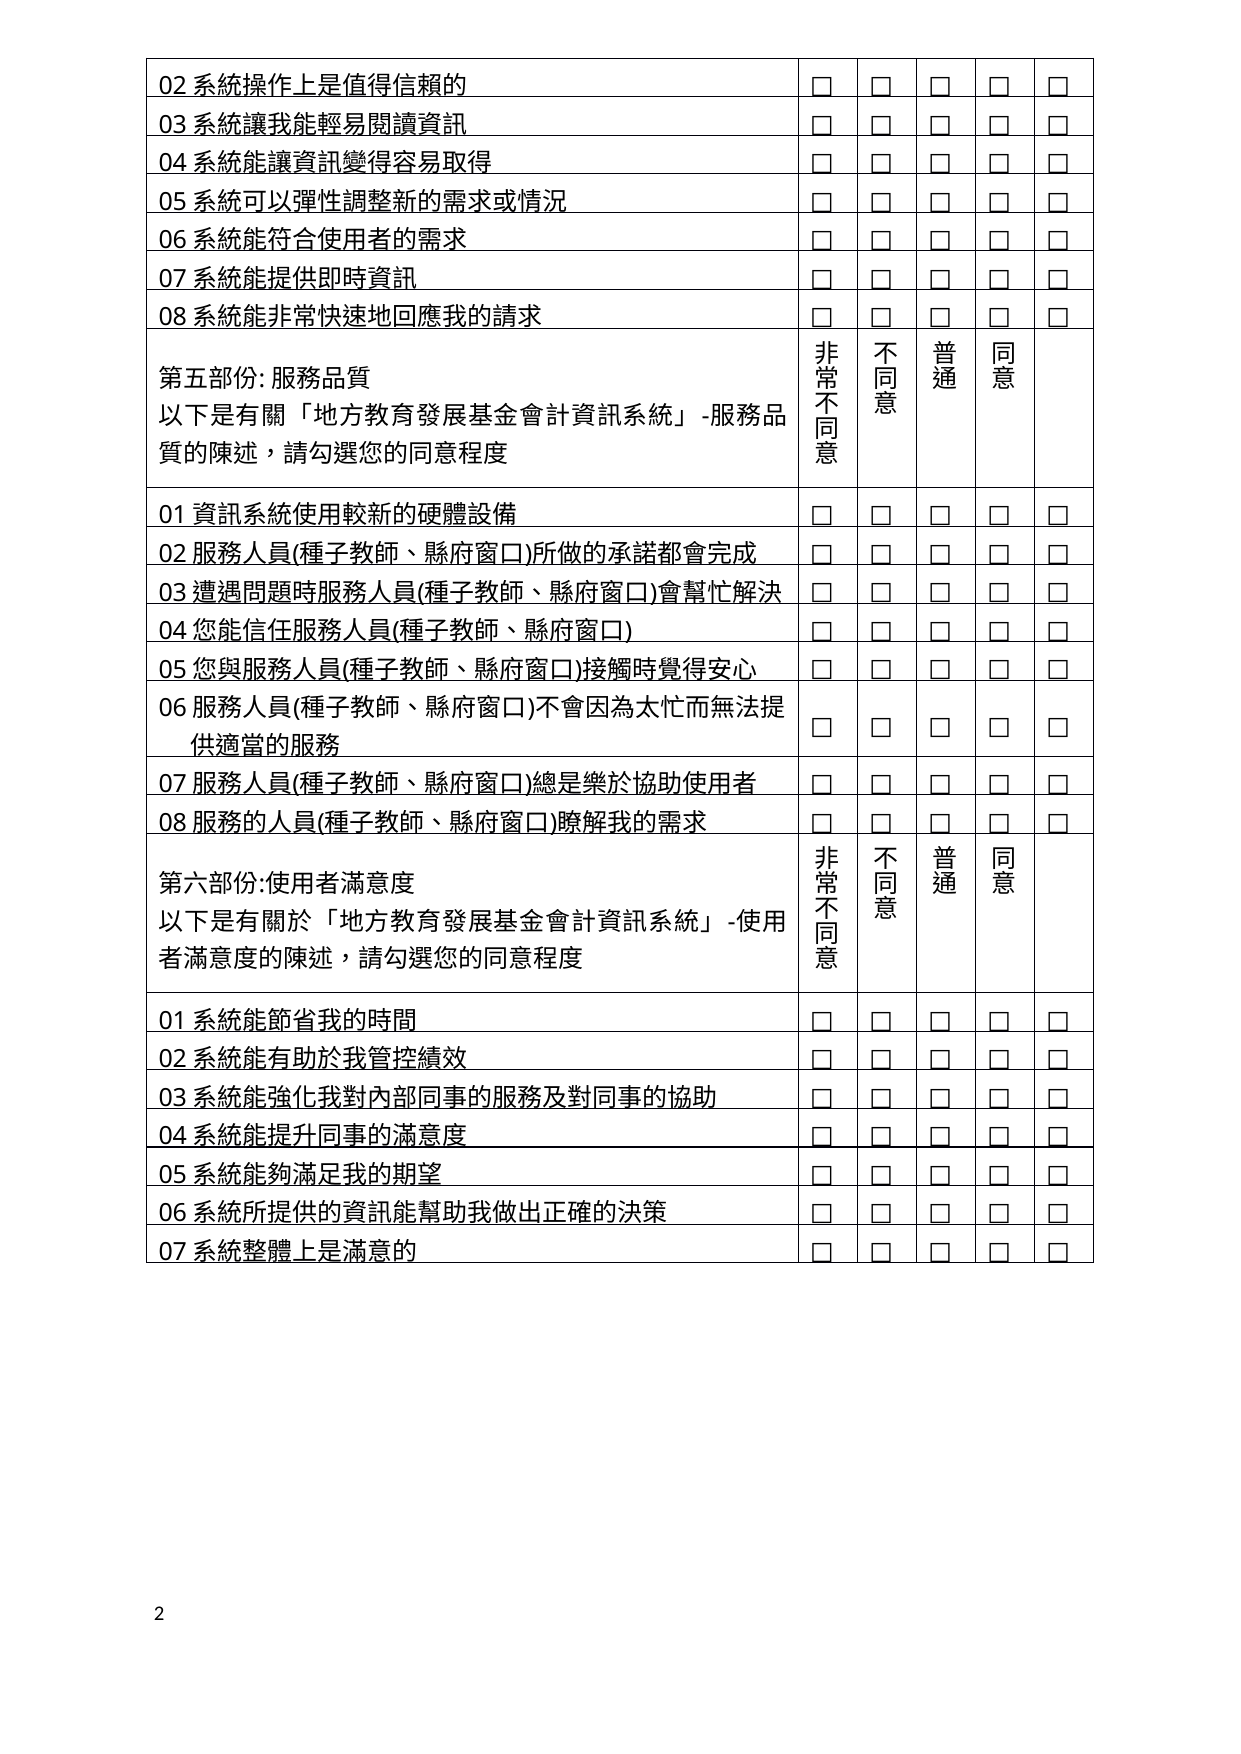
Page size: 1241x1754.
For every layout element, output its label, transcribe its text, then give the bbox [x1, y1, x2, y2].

table_cell □ [799, 1032, 857, 1069]
table_cell □ [1035, 757, 1093, 794]
table_cell □ [858, 993, 916, 1031]
table_cell 05系統能夠滿足我的期望 [147, 1148, 798, 1185]
table_cell □ [858, 136, 916, 173]
table_cell 04系統能提升同事的滿意度 [147, 1109, 798, 1146]
table_cell □ [858, 527, 916, 564]
table_cell 01資訊系統使用較新的硬體設備 [147, 488, 798, 526]
table_cell □ [976, 604, 1034, 641]
table_cell □ [976, 251, 1034, 289]
table_cell □ [917, 604, 975, 641]
table_cell □ [858, 59, 916, 96]
table_cell □ [917, 757, 975, 794]
table_cell 06系統所提供的資訊能幫助我做出正確的決策 [147, 1186, 798, 1223]
table_cell □ [976, 681, 1034, 756]
table_cell □ [917, 136, 975, 173]
table_cell □ [917, 681, 975, 756]
table_cell 同意 [976, 329, 1034, 487]
table_cell □ [1035, 1186, 1093, 1223]
table_cell □ [917, 1148, 975, 1185]
table_cell □ [799, 136, 857, 173]
table_cell 03系統能強化我對內部同事的服務及對同事的協助 [147, 1070, 798, 1108]
table_cell □ [917, 213, 975, 250]
table_cell □ [917, 1186, 975, 1223]
table_cell □ [799, 795, 857, 833]
table_cell □ [858, 97, 916, 135]
table_cell □ [858, 1225, 916, 1262]
table_cell □ [976, 795, 1034, 833]
table_cell □ [799, 174, 857, 212]
table_cell □ [976, 136, 1034, 173]
table_cell 不同意 [858, 834, 916, 992]
table_cell □ [799, 1109, 857, 1146]
table_cell □ [858, 795, 916, 833]
table_cell □ [976, 97, 1034, 135]
table_cell □ [1035, 290, 1093, 327]
table_cell 08服務的人員(種子教師、縣府窗口)瞭解我的需求 [147, 795, 798, 833]
table_cell □ [917, 1032, 975, 1069]
table_cell □ [976, 993, 1034, 1031]
table_cell 非常同意 [1035, 834, 1093, 992]
table_cell 06服務人員(種子教師、縣府窗口)不會因為太忙而無法提供適當的服務 [147, 681, 798, 756]
table_cell □ [976, 565, 1034, 603]
table_cell □ [976, 1186, 1034, 1223]
table_cell □ [976, 59, 1034, 96]
table_cell □ [858, 174, 916, 212]
table_cell 07服務人員(種子教師、縣府窗口)總是樂於協助使用者 [147, 757, 798, 794]
table_cell □ [799, 757, 857, 794]
table_cell □ [799, 1148, 857, 1185]
table_cell □ [976, 1109, 1034, 1146]
table_cell □ [799, 251, 857, 289]
table_cell 04您能信任服務人員(種子教師、縣府窗口) [147, 604, 798, 641]
table_cell □ [799, 642, 857, 680]
table_cell 普通 [917, 834, 975, 992]
table_cell 07系統能提供即時資訊 [147, 251, 798, 289]
table_cell □ [799, 604, 857, 641]
table_cell □ [917, 642, 975, 680]
table_cell □ [976, 757, 1034, 794]
table_cell □ [917, 59, 975, 96]
table_cell □ [858, 1186, 916, 1223]
table_cell 非常不同意 [799, 329, 857, 487]
table_cell □ [799, 59, 857, 96]
table_cell □ [1035, 795, 1093, 833]
table_cell □ [917, 1109, 975, 1146]
table_cell □ [799, 213, 857, 250]
table_cell □ [858, 1032, 916, 1069]
table_cell □ [799, 290, 857, 327]
table_cell 非常同意 [1035, 329, 1093, 487]
table_cell 05系統可以彈性調整新的需求或情況 [147, 174, 798, 212]
table_cell □ [858, 1070, 916, 1108]
table_cell 04系統能讓資訊變得容易取得 [147, 136, 798, 173]
table_cell □ [1035, 136, 1093, 173]
table_cell □ [917, 795, 975, 833]
table_cell 普通 [917, 329, 975, 487]
table_cell □ [917, 1070, 975, 1108]
table_cell 01系統能節省我的時間 [147, 993, 798, 1031]
table_cell □ [1035, 1148, 1093, 1185]
table_cell □ [976, 642, 1034, 680]
table_cell □ [858, 604, 916, 641]
table_cell □ [858, 251, 916, 289]
table_cell □ [1035, 681, 1093, 756]
table_cell □ [976, 1225, 1034, 1262]
table_cell 非常不同意 [799, 834, 857, 992]
table_cell □ [1035, 488, 1093, 526]
table_cell □ [858, 1148, 916, 1185]
table_cell 02服務人員(種子教師、縣府窗口)所做的承諾都會完成 [147, 527, 798, 564]
table_cell □ [799, 1186, 857, 1223]
table_cell 第六部份:使用者滿意度 以下是有關於「地方教育發展基金會計資訊系統」-使用者滿意度的陳述，請勾選您的同意程度 [147, 834, 798, 992]
table_cell □ [858, 213, 916, 250]
table_cell □ [1035, 1225, 1093, 1262]
table_cell □ [799, 97, 857, 135]
table_cell □ [799, 1070, 857, 1108]
table_cell □ [917, 488, 975, 526]
table_cell □ [1035, 604, 1093, 641]
table_cell □ [858, 681, 916, 756]
table_cell □ [799, 993, 857, 1031]
table_cell □ [976, 290, 1034, 327]
table_cell □ [858, 757, 916, 794]
table_cell 08系統能非常快速地回應我的請求 [147, 290, 798, 327]
table_cell □ [799, 681, 857, 756]
table_cell □ [858, 1109, 916, 1146]
table_cell □ [1035, 527, 1093, 564]
table_cell □ [917, 527, 975, 564]
table_cell □ [917, 290, 975, 327]
table_cell □ [1035, 642, 1093, 680]
table_cell 03系統讓我能輕易閱讀資訊 [147, 97, 798, 135]
table_cell □ [1035, 59, 1093, 96]
table_cell 06系統能符合使用者的需求 [147, 213, 798, 250]
table_cell 03遭遇問題時服務人員(種子教師、縣府窗口)會幫忙解決 [147, 565, 798, 603]
table_cell □ [799, 488, 857, 526]
table_cell □ [1035, 1032, 1093, 1069]
table_cell □ [1035, 565, 1093, 603]
table_cell 同意 [976, 834, 1034, 992]
table_cell □ [976, 1070, 1034, 1108]
table_cell □ [858, 565, 916, 603]
table_cell □ [1035, 251, 1093, 289]
table_cell □ [1035, 97, 1093, 135]
table_cell □ [917, 993, 975, 1031]
table_cell □ [858, 642, 916, 680]
table_cell □ [917, 251, 975, 289]
table_cell 07系統整體上是滿意的 [147, 1225, 798, 1262]
table_cell 05您與服務人員(種子教師、縣府窗口)接觸時覺得安心 [147, 642, 798, 680]
table_cell □ [799, 527, 857, 564]
table_cell □ [1035, 213, 1093, 250]
table_cell □ [799, 565, 857, 603]
table_cell □ [976, 1148, 1034, 1185]
table_cell □ [1035, 1070, 1093, 1108]
table_cell 不同意 [858, 329, 916, 487]
table_cell 02系統能有助於我管控績效 [147, 1032, 798, 1069]
table_cell □ [917, 1225, 975, 1262]
table_cell □ [976, 527, 1034, 564]
table_cell □ [858, 290, 916, 327]
table_cell □ [1035, 1109, 1093, 1146]
table_cell □ [858, 488, 916, 526]
table_cell □ [1035, 993, 1093, 1031]
table_cell □ [976, 174, 1034, 212]
table_cell □ [976, 488, 1034, 526]
table_cell □ [917, 97, 975, 135]
table_cell □ [799, 1225, 857, 1262]
table_cell □ [976, 213, 1034, 250]
table_cell □ [917, 174, 975, 212]
table_cell 第五部份: 服務品質 以下是有關「地方教育發展基金會計資訊系統」-服務品質的陳述，請勾選您的同意程度 [147, 329, 798, 487]
table_cell □ [917, 565, 975, 603]
table_cell 02系統操作上是值得信賴的 [147, 59, 798, 96]
table_cell □ [976, 1032, 1034, 1069]
table_cell □ [1035, 174, 1093, 212]
